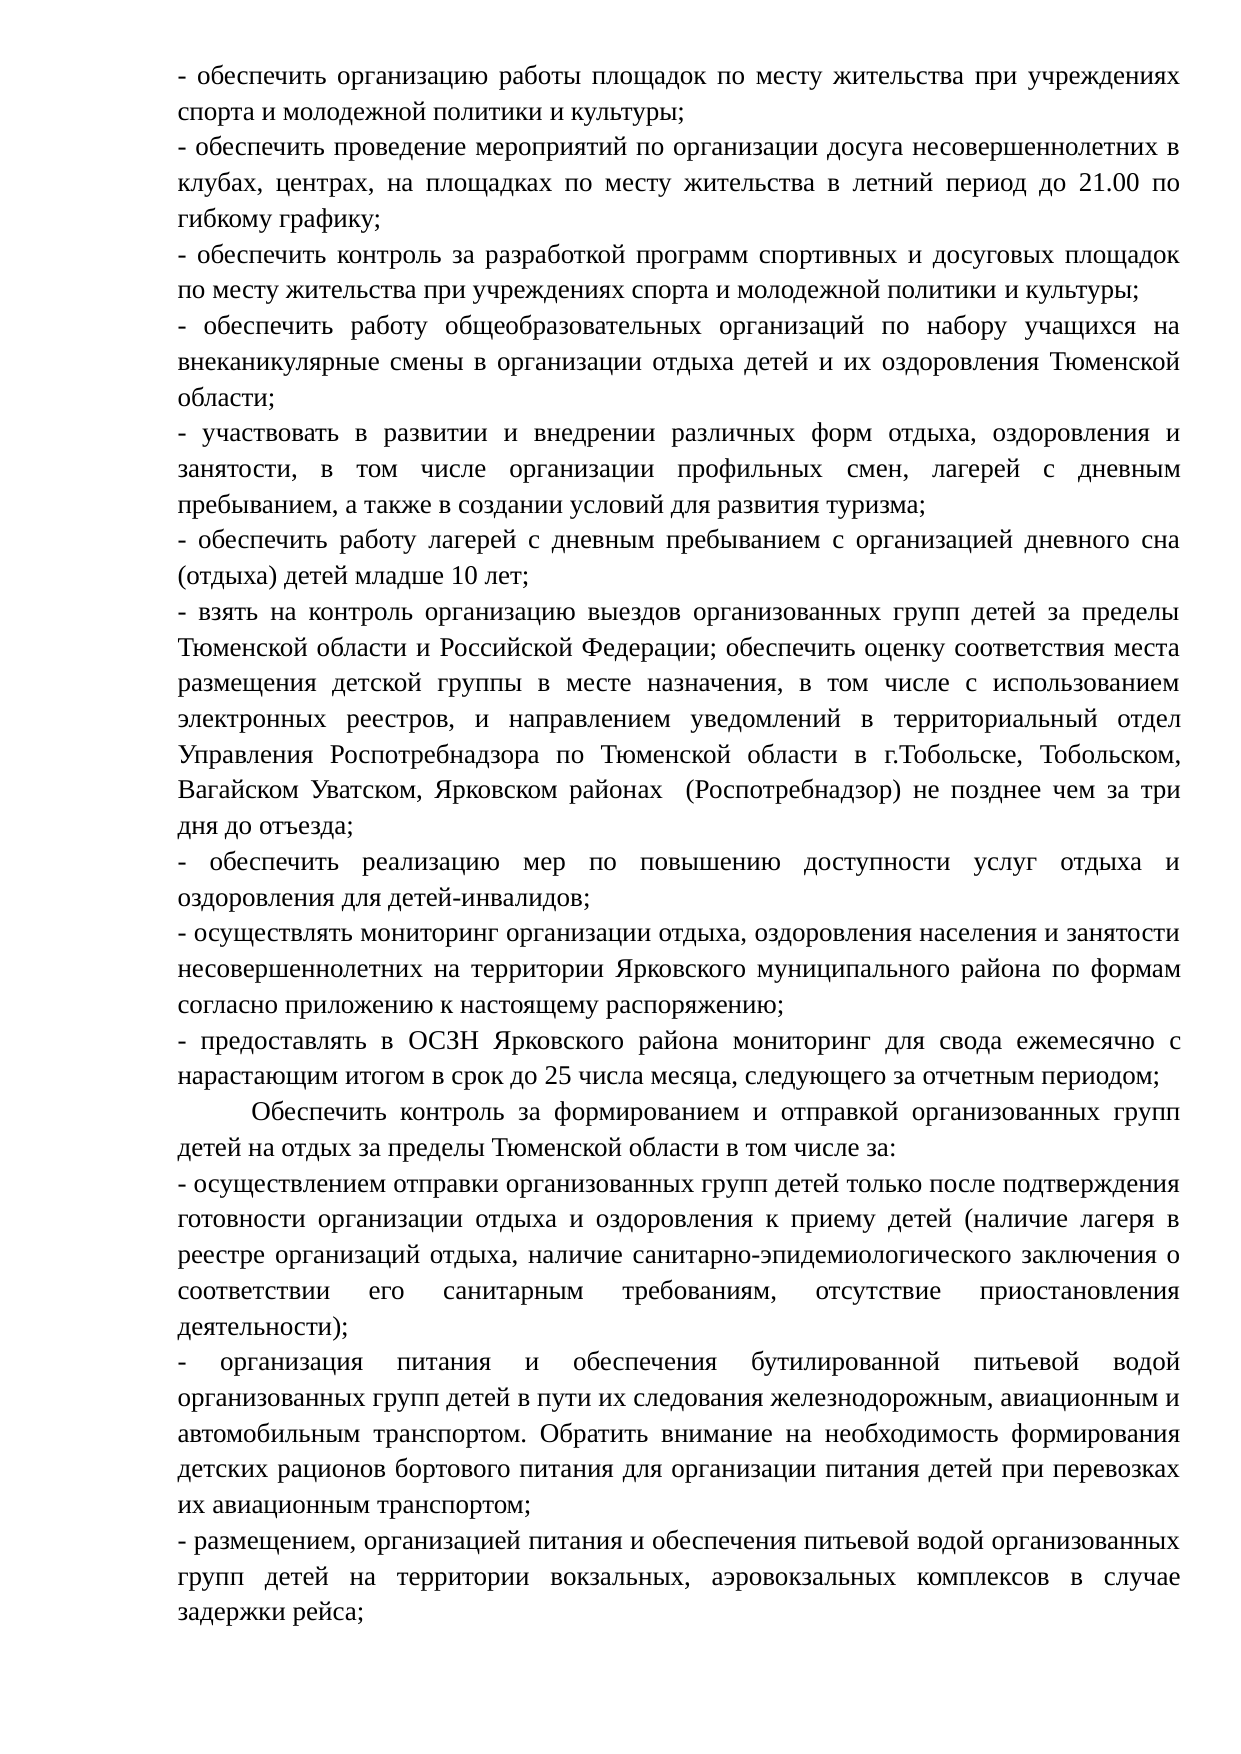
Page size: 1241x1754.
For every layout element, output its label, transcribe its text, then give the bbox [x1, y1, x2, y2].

text - осуществлением отправки организованных групп детей только после подтверждения готовности организации отдыха и оздоровления к приему детей (наличие лагеря в реестре организаций отдыха, наличие санитарно-эпидемиологического заключения о соответствии его санитарным требованиям, отсутствие приостановления деятельности); [177, 1167, 1181, 1341]
text Обеспечить контроль за формированием и отправкой организованных групп детей на отдых за пределы Тюменской области в том числе за: [177, 1095, 1181, 1162]
text - обеспечить контроль за разработкой программ спортивных и досуговых площадок по месту жительства при учреждениях спорта и молодежной политики и культуры; [177, 238, 1181, 304]
text - осуществлять мониторинг организации отдыха, оздоровления населения и занятости несовершеннолетних на территории Ярковского муниципального района по формам согласно приложению к настоящему распоряжению; [177, 917, 1181, 1019]
text - взять на контроль организацию выездов организованных групп детей за пределы Тюменской области и Российской Федерации; обеспечить оценку соответствия места размещения детской группы в месте назначения, в том числе с использованием электронных реестров, и направлением уведомлений в территориальный отдел Управления Роспотребнадзора по Тюменской области в г.Тобольске, Тобольском, Вагайском Уватском, Ярковском районах (Роспотребнадзор) не позднее чем за три дня до отъезда; [177, 595, 1181, 841]
text - обеспечить работу общеобразовательных организаций по набору учащихся на внеканикулярные смены в организации отдыха детей и их оздоровления Тюменской области; [177, 309, 1181, 412]
text - размещением, организацией питания и обеспечения питьевой водой организованных групп детей на территории вокзальных, аэровокзальных комплексов в случае задержки рейса; [177, 1524, 1181, 1627]
text - участвовать в развитии и внедрении различных форм отдыха, оздоровления и занятости, в том числе организации профильных смен, лагерей с дневным пребыванием, а также в создании условий для развития туризма; [177, 416, 1181, 519]
text - предоставлять в ОСЗН Ярковского района мониторинг для свода ежемесячно с нарастающим итогом в срок до 25 числа месяца, следующего за отчетным периодом; [177, 1024, 1181, 1091]
text - обеспечить работу лагерей с дневным пребыванием с организацией дневного сна (отдыха) детей младше 10 лет; [177, 523, 1181, 590]
text - обеспечить реализацию мер по повышению доступности услуг отдыха и оздоровления для детей-инвалидов; [177, 845, 1181, 912]
text - организация питания и обеспечения бутилированной питьевой водой организованных групп детей в пути их следования железнодорожным, авиационным и автомобильным транспортом. Обратить внимание на необходимость формирования детских рационов бортового питания для организации питания детей при перевозках их авиационным транспортом; [177, 1345, 1181, 1519]
text - обеспечить проведение мероприятий по организации досуга несовершеннолетних в клубах, центрах, на площадках по месту жительства в летний период до 21.00 по гибкому графику; [177, 131, 1181, 233]
text - обеспечить организацию работы площадок по месту жительства при учреждениях спорта и молодежной политики и культуры; [177, 59, 1181, 126]
